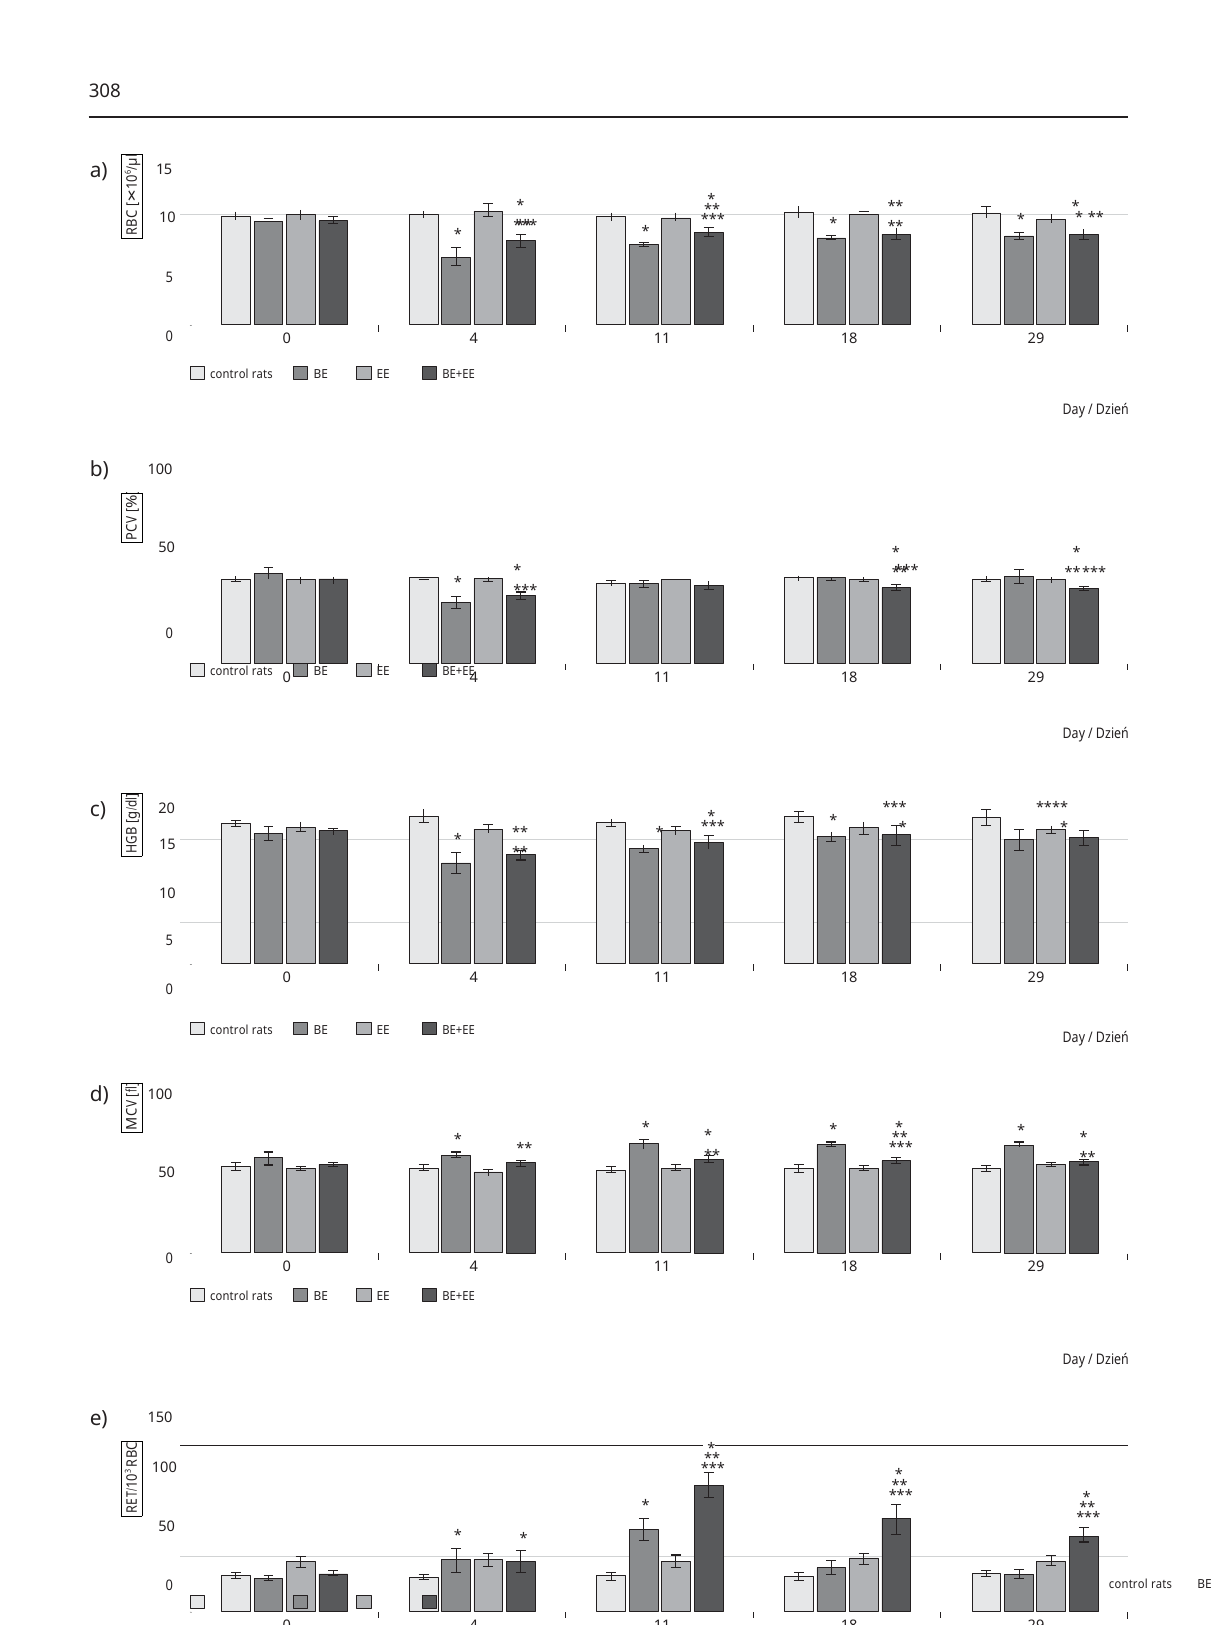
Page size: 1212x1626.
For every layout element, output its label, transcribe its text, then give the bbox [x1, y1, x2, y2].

text 0 [165, 623, 476, 643]
text control rats BE [1109, 1575, 1211, 1592]
text 0 [165, 1248, 476, 1268]
text control rats BE EE BE+EE [210, 365, 476, 382]
text control rats BE EE BE+EE [210, 662, 476, 679]
text 5 [165, 266, 1211, 286]
text a) 15 [89, 152, 1211, 184]
text 0 [165, 978, 476, 998]
text HGB [g/dl] [122, 823, 140, 856]
text RBC [×106/µl] [122, 184, 141, 238]
text e) 150 [89, 1403, 1211, 1432]
text 5 [165, 930, 476, 949]
text 50 [158, 537, 1211, 557]
text RET/103 RBC [122, 1443, 140, 1516]
text 15 [159, 834, 1211, 854]
text control rats BE EE BE+EE [210, 1021, 476, 1038]
text control rats BE EE BE+EE [210, 1287, 476, 1304]
text b) 100 [89, 454, 1211, 483]
text 100 [152, 1456, 1211, 1476]
text c) 20 [89, 792, 1211, 823]
text Day / Dzień [1060, 1027, 1131, 1047]
text 10 [159, 883, 1211, 903]
text Day / Dzień [1060, 399, 1131, 419]
text 50 [158, 1162, 1211, 1182]
text 0 [165, 1575, 476, 1594]
text d) 100 [89, 1079, 1211, 1108]
text 0 [165, 326, 476, 346]
text 10 [159, 207, 1211, 227]
text Day / Dzień [1060, 1348, 1131, 1368]
text 308 [88, 78, 1211, 103]
text Day / Dzień [1060, 723, 1131, 743]
text MCV [fl] [122, 1108, 140, 1132]
text PCV [%] [122, 495, 140, 542]
text 50 [158, 1516, 1211, 1535]
